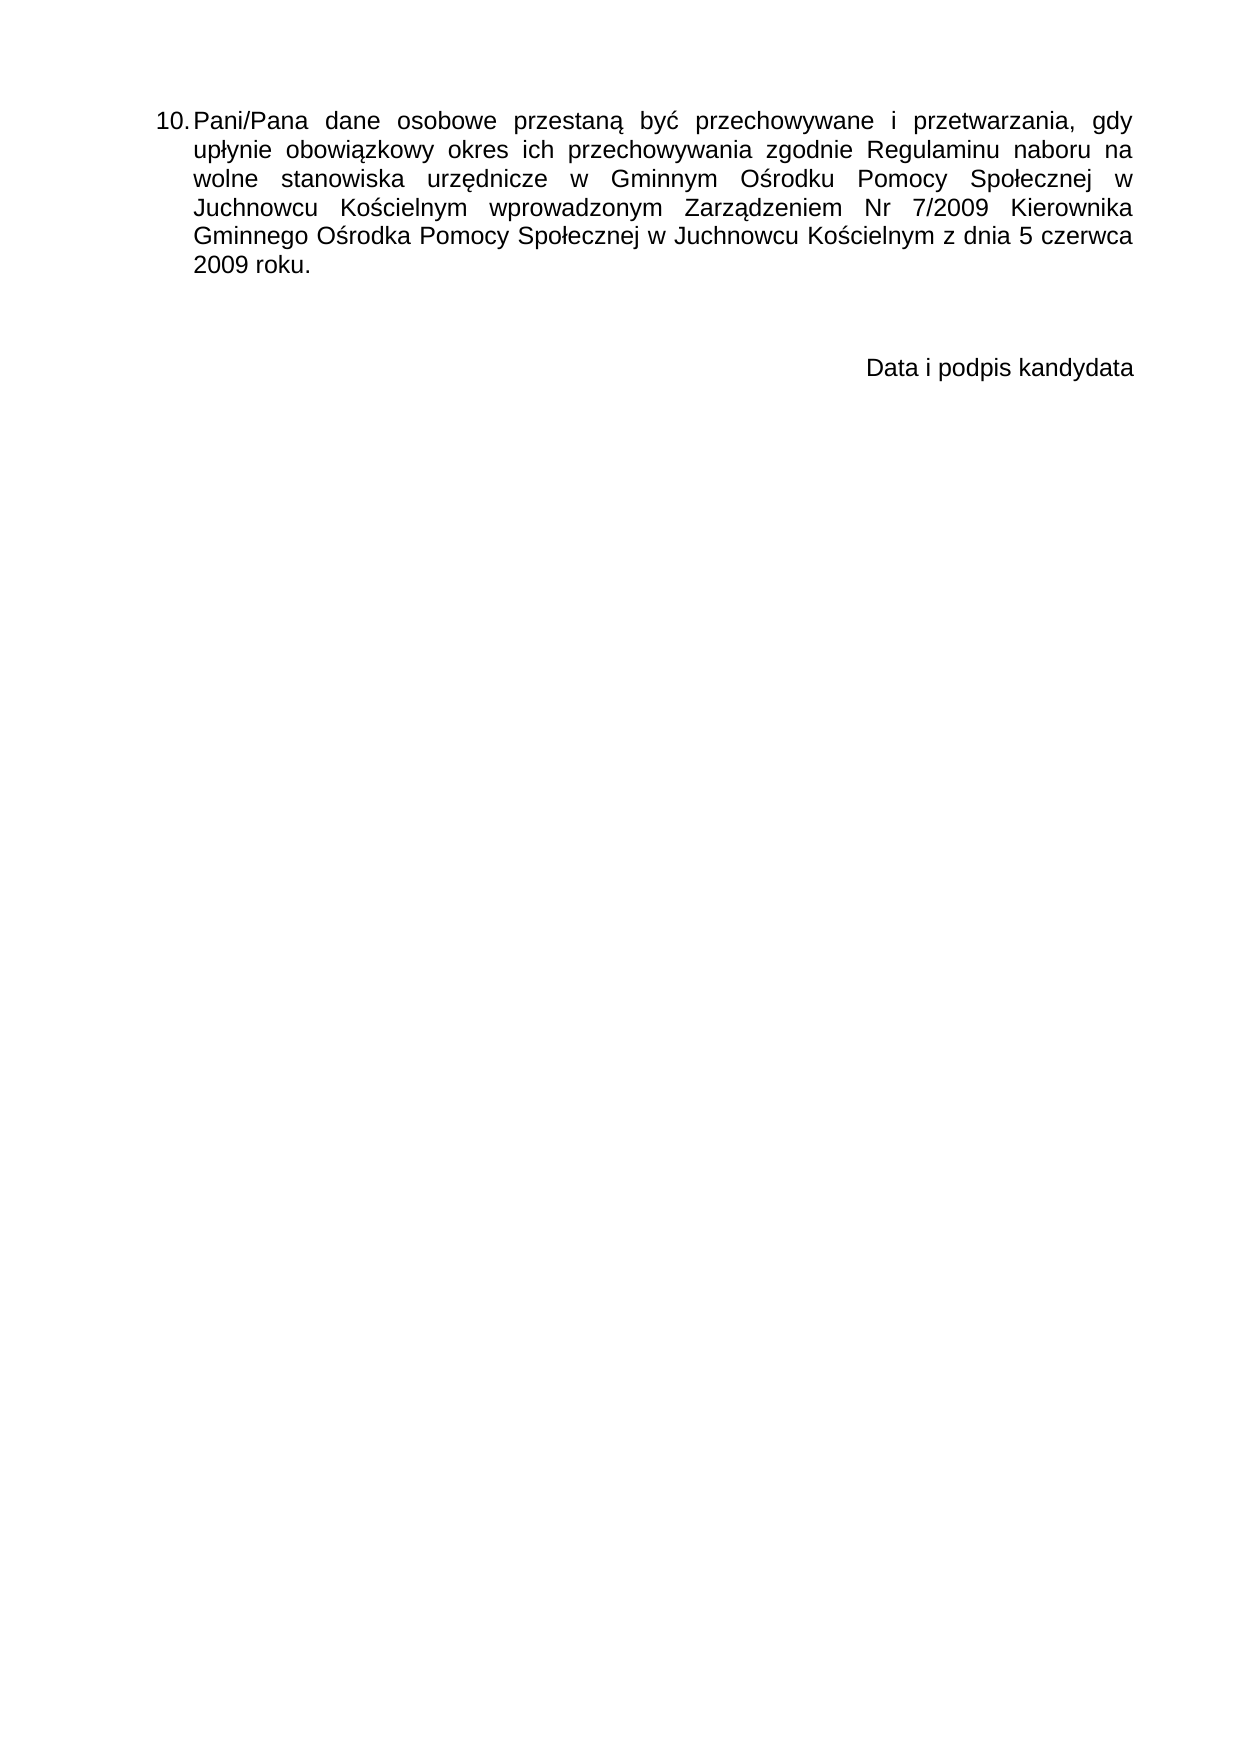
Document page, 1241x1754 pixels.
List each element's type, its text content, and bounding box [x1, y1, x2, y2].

text Data i podpis kandydata [193, 353, 1134, 382]
list Pani/Pana dane osobowe przestaną być przechowywane i przetwarzania, gdy upłynie obowiązkowy okres ich przechowywania zgodnie Regulaminu naboru na wolne stanowiska urzędnicze w Gminnym Ośrodku Pomocy Społecznej w Juchnowcu Kościelnym wprowadzonym Zarządzeniem Nr 7/2009 Kierownika Gminnego Ośrodka Pomocy Społecznej w Juchnowcu Kościelnym z dnia 5 czerwca 2009 roku. [156, 106, 1134, 279]
